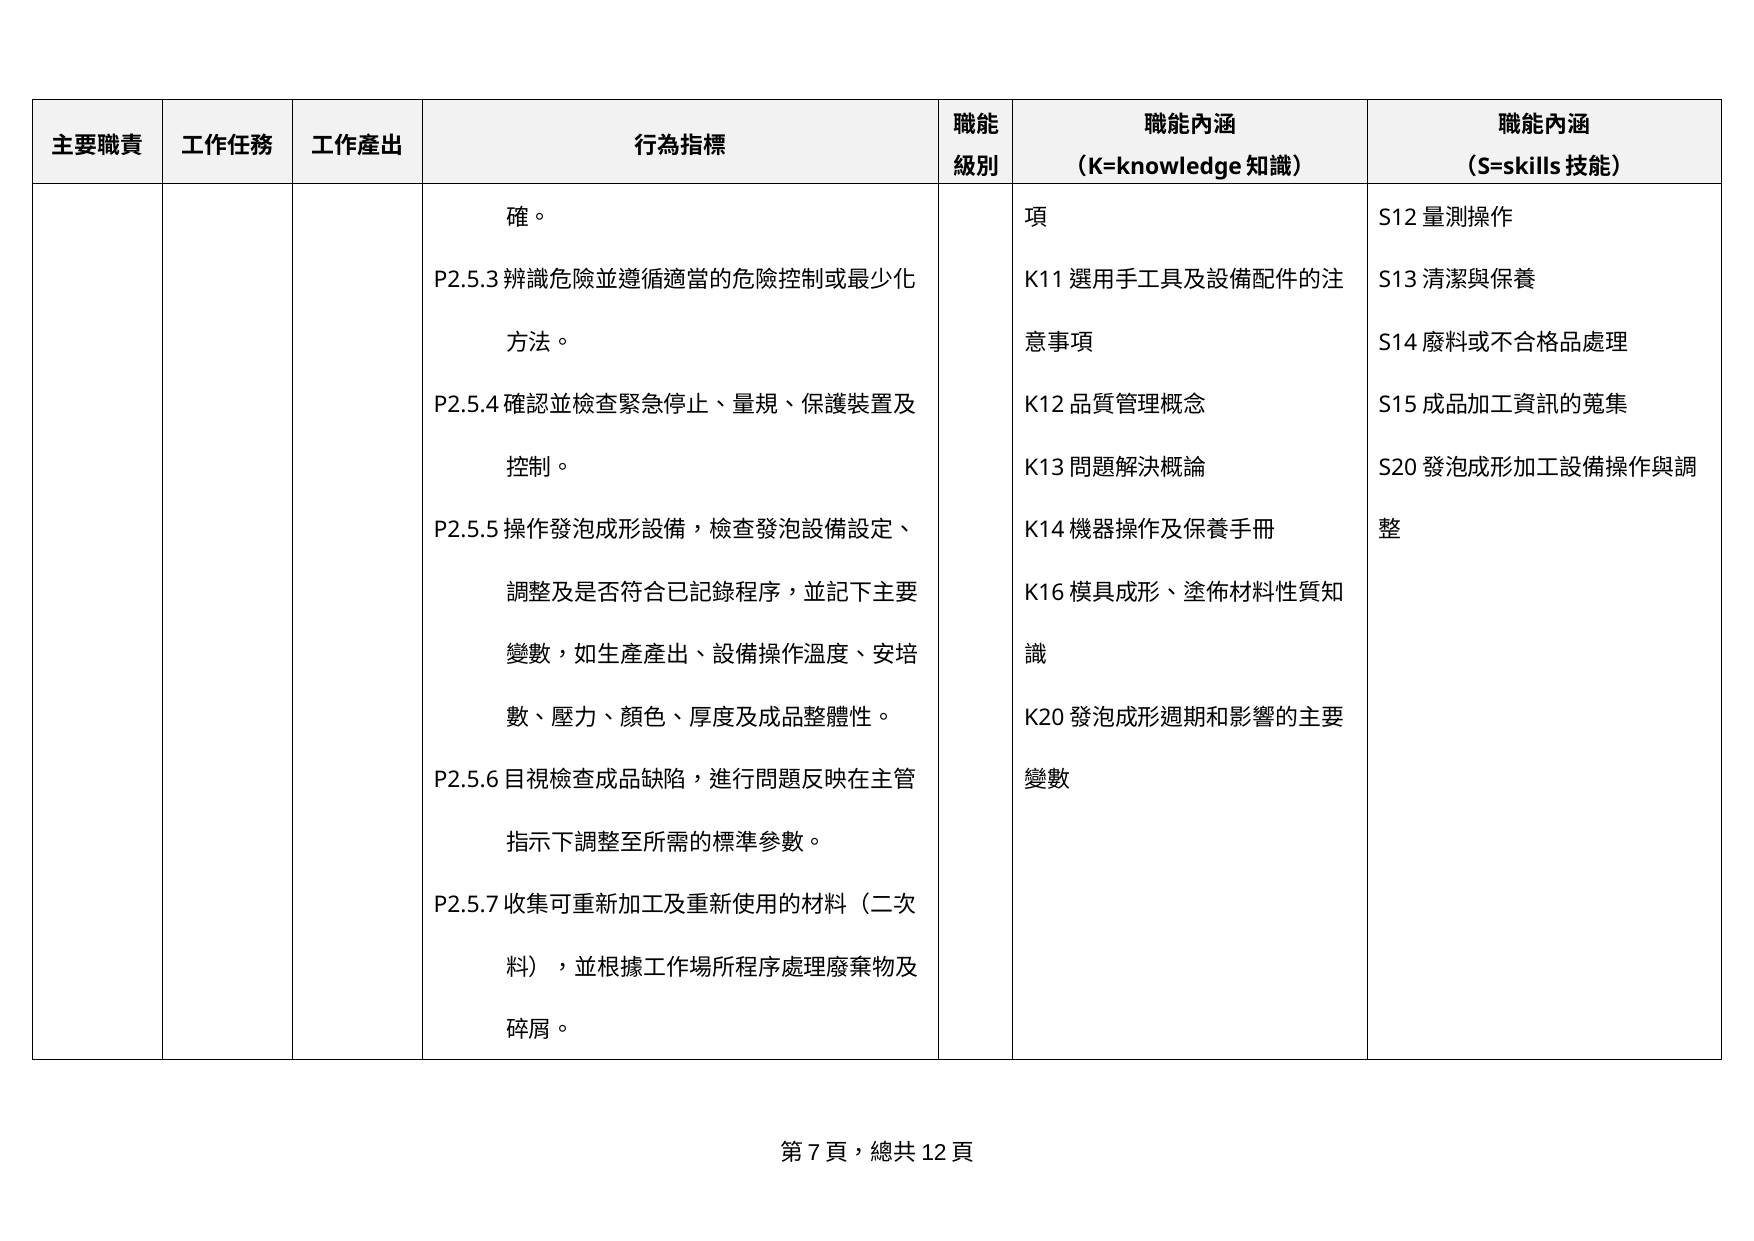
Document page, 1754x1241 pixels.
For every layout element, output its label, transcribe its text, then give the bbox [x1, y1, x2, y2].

table_header 工作任務 [163, 100, 292, 183]
table_cell [939, 184, 1012, 1059]
table_header 主要職責 [33, 100, 162, 183]
table_cell [163, 184, 292, 1059]
table_cell 項 K11選用手工具及設備配件的注意事項 K12品質管理概念 K13問題解決概論 K14機器操作及保養手冊 K16模具成形、塗佈材料性質知識 K20發泡成形週期和影響的主要變數 [1013, 184, 1367, 1059]
table_cell [293, 184, 422, 1059]
table_cell 確。 P2.5.3辨識危險並遵循適當的危險控制或最少化方法。 P2.5.4確認並檢查緊急停止、量規、保護裝置及控制。 P2.5.5操作發泡成形設備，檢查發泡設備設定、調整及是否符合已記錄程序，並記下主要變數，如生產產出、設備操作溫度、安培數、壓力、顏色、厚度及成品整體性。 P2.5.6目視檢查成品缺陷，進行問題反映在主管指示下調整至所需的標準參數。 P2.5.7收集可重新加工及重新使用的材料（二次料），並根據工作場所程序處理廢棄物及碎屑。 [423, 184, 938, 1059]
table_header 行為指標 [423, 100, 938, 183]
table_cell S12量測操作 S13清潔與保養 S14廢料或不合格品處理 S15成品加工資訊的蒐集 S20發泡成形加工設備操作與調整 [1368, 184, 1721, 1059]
table_header 職能內涵 （S=skills技能） [1368, 100, 1721, 183]
table_header 職能級別 [939, 100, 1012, 183]
table_header 工作產出 [293, 100, 422, 183]
table_header 職能內涵 （K=knowledge知識） [1013, 100, 1367, 183]
